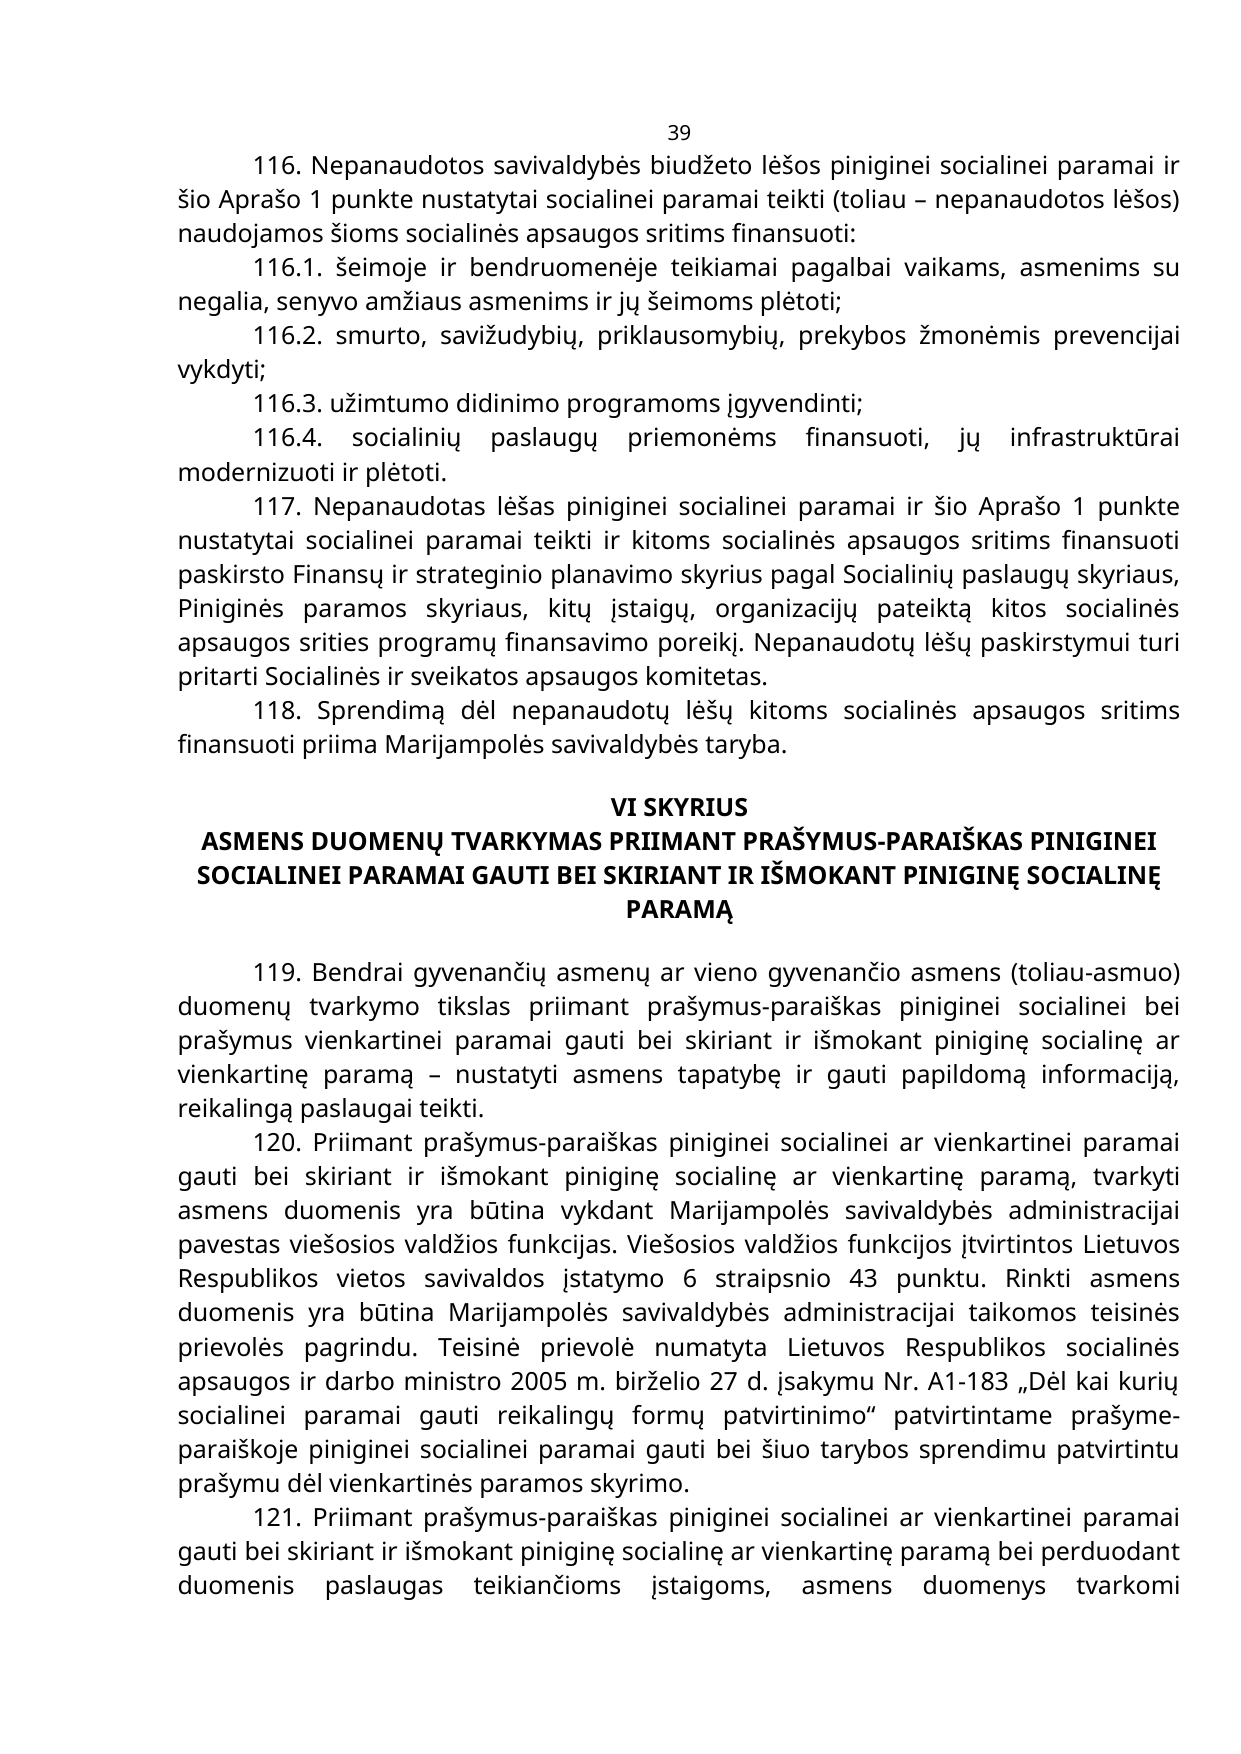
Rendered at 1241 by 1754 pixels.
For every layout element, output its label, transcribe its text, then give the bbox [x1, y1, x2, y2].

text 116.2. smurto, savižudybių, priklausomybių, prekybos žmonėmis prevencijai vykdyti; [177, 318, 1181, 386]
text ASMENS DUOMENŲ TVARKYMAS PRIIMANT PRAŠYMUS-PARAIŠKAS PINIGINEI SOCIALINEI PARAMAI GAUTI BEI SKIRIANT IR IŠMOKANT PINIGINĘ SOCIALINĘ PARAMĄ [177, 823, 1181, 926]
text 116.3. užimtumo didinimo programoms įgyvendinti; [177, 386, 1181, 420]
text 116.4. socialinių paslaugų priemonėms finansuoti, jų infrastruktūrai modernizuoti ir plėtoti. [177, 420, 1181, 488]
text VI SKYRIUS [177, 789, 1181, 823]
text 116.1. šeimoje ir bendruomenėje teikiamai pagalbai vaikams, asmenims su negalia, senyvo amžiaus asmenims ir jų šeimoms plėtoti; [177, 250, 1181, 318]
text 119. Bendrai gyvenančių asmenų ar vieno gyvenančio asmens (toliau-asmuo) duomenų tvarkymo tikslas priimant prašymus-paraiškas piniginei socialinei bei prašymus vienkartinei paramai gauti bei skiriant ir išmokant piniginę socialinę ar vienkartinę paramą – nustatyti asmens tapatybę ir gauti papildomą informaciją, reikalingą paslaugai teikti. [177, 954, 1181, 1125]
text 116. Nepanaudotos savivaldybės biudžeto lėšos piniginei socialinei paramai ir šio Aprašo 1 punkte nustatytai socialinei paramai teikti (toliau – nepanaudotos lėšos) naudojamos šioms socialinės apsaugos sritims finansuoti: [177, 148, 1181, 250]
text 120. Priimant prašymus-paraiškas piniginei socialinei ar vienkartinei paramai gauti bei skiriant ir išmokant piniginę socialinę ar vienkartinę paramą, tvarkyti asmens duomenis yra būtina vykdant Marijampolės savivaldybės administracijai pavestas viešosios valdžios funkcijas. Viešosios valdžios funkcijos įtvirtintos Lietuvos Respublikos vietos savivaldos įstatymo 6 straipsnio 43 punktu. Rinkti asmens duomenis yra būtina Marijampolės savivaldybės administracijai taikomos teisinės prievolės pagrindu. Teisinė prievolė numatyta Lietuvos Respublikos socialinės apsaugos ir darbo ministro 2005 m. birželio 27 d. įsakymu Nr. A1-183 „Dėl kai kurių socialinei paramai gauti reikalingų formų patvirtinimo“ patvirtintame prašyme-paraiškoje piniginei socialinei paramai gauti bei šiuo tarybos sprendimu patvirtintu prašymu dėl vienkartinės paramos skyrimo. [177, 1125, 1181, 1499]
text 117. Nepanaudotas lėšas piniginei socialinei paramai ir šio Aprašo 1 punkte nustatytai socialinei paramai teikti ir kitoms socialinės apsaugos sritims finansuoti paskirsto Finansų ir strateginio planavimo skyrius pagal Socialinių paslaugų skyriaus, Piniginės paramos skyriaus, kitų įstaigų, organizacijų pateiktą kitos socialinės apsaugos srities programų finansavimo poreikį. Nepanaudotų lėšų paskirstymui turi pritarti Socialinės ir sveikatos apsaugos komitetas. [177, 488, 1181, 693]
text 118. Sprendimą dėl nepanaudotų lėšų kitoms socialinės apsaugos sritims finansuoti priima Marijampolės savivaldybės taryba. [177, 693, 1181, 761]
text 121. Priimant prašymus-paraiškas piniginei socialinei ar vienkartinei paramai gauti bei skiriant ir išmokant piniginę socialinę ar vienkartinę paramą bei perduodant duomenis paslaugas teikiančioms įstaigoms, asmens duomenys tvarkomi [177, 1499, 1181, 1602]
